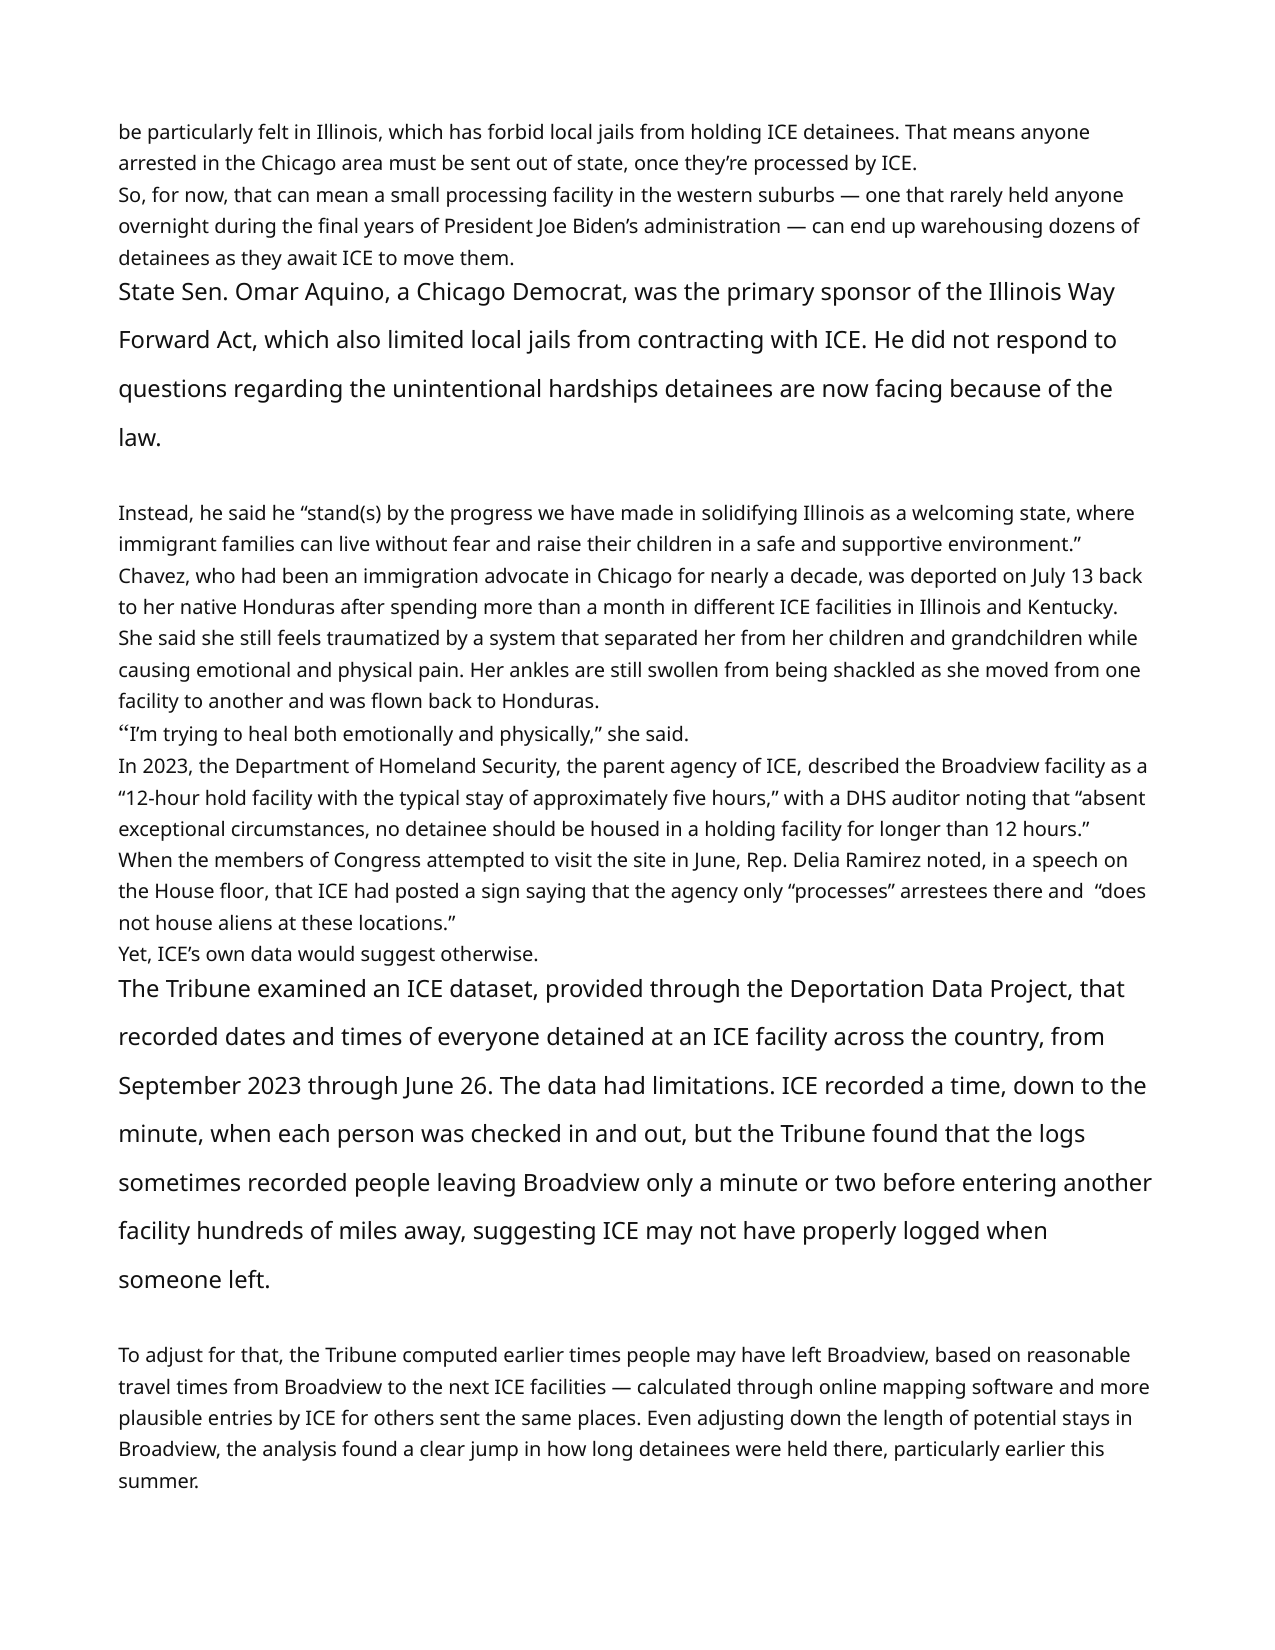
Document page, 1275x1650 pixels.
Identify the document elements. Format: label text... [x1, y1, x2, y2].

text “I’m trying to heal both emotionally and physically,” she said. [118, 718, 1157, 748]
text State Sen. Omar Aquino, a Chicago Democrat, was the primary sponsor of the Illinois Way Forward Act, which also limited local jails from contracting with ICE. He did not respond to questions regarding the unintentional hardships detainees are now facing because of the law. [118, 275, 1157, 453]
text Instead, he said he “stand(s) by the progress we have made in solidifying Illinois as a welcoming state, where immigrant families can live without fear and raise their children in a safe and supportive environment.” [118, 499, 1157, 558]
text She said she still feels traumatized by a system that separated her from her children and grandchildren while causing emotional and physical pain. Her ankles are still swollen from being shackled as she moved from one facility to another and was flown back to Honduras. [118, 624, 1157, 714]
text When the members of Congress attempted to visit the site in June, Rep. Delia Ramirez noted, in a speech on the House floor, that ICE had posted a sign saying that the agency only “processes” arrestees there and “does not house aliens at these locations.” [118, 846, 1157, 936]
text Chavez, who had been an immigration advocate in Chicago for nearly a decade, was deported on July 13 back to her native Honduras after spending more than a month in different ICE facilities in Illinois and Kentucky. [118, 562, 1157, 620]
text In 2023, the Department of Homeland Security, the parent agency of ICE, described the Broadview facility as a “12-hour hold facility with the typical stay of approximately five hours,” with a DHS auditor noting that “absent exceptional circumstances, no detainee should be housed in a holding facility for longer than 12 hours.” [118, 752, 1157, 842]
text So, for now, that can mean a small processing facility in the western suburbs — one that rarely held anyone overnight during the final years of President Joe Biden’s administration — can end up warehousing dozens of detainees as they await ICE to move them. [118, 181, 1157, 271]
text The Tribune examined an ICE dataset, provided through the Deportation Data Project, that recorded dates and times of everyone detained at an ICE facility across the country, from September 2023 through June 26. The data had limitations. ICE recorded a time, down to the minute, when each person was checked in and out, but the Tribune found that the logs sometimes recorded people leaving Broadview only a minute or two before entering another facility hundreds of miles away, suggesting ICE may not have properly logged when someone left. [118, 972, 1157, 1295]
text To adjust for that, the Tribune computed earlier times people may have left Broadview, based on reasonable travel times from Broadview to the next ICE facilities — calculated through online mapping software and more plausible entries by ICE for others sent the same places. Even adjusting down the length of potential stays in Broadview, the analysis found a clear jump in how long detainees were held there, particularly earlier this summer. [118, 1341, 1157, 1494]
text be particularly felt in Illinois, which has forbid local jails from holding ICE detainees. That means anyone arrested in the Chicago area must be sent out of state, once they’re processed by ICE. [118, 118, 1157, 177]
text Yet, ICE’s own data would suggest otherwise. [118, 940, 1157, 968]
